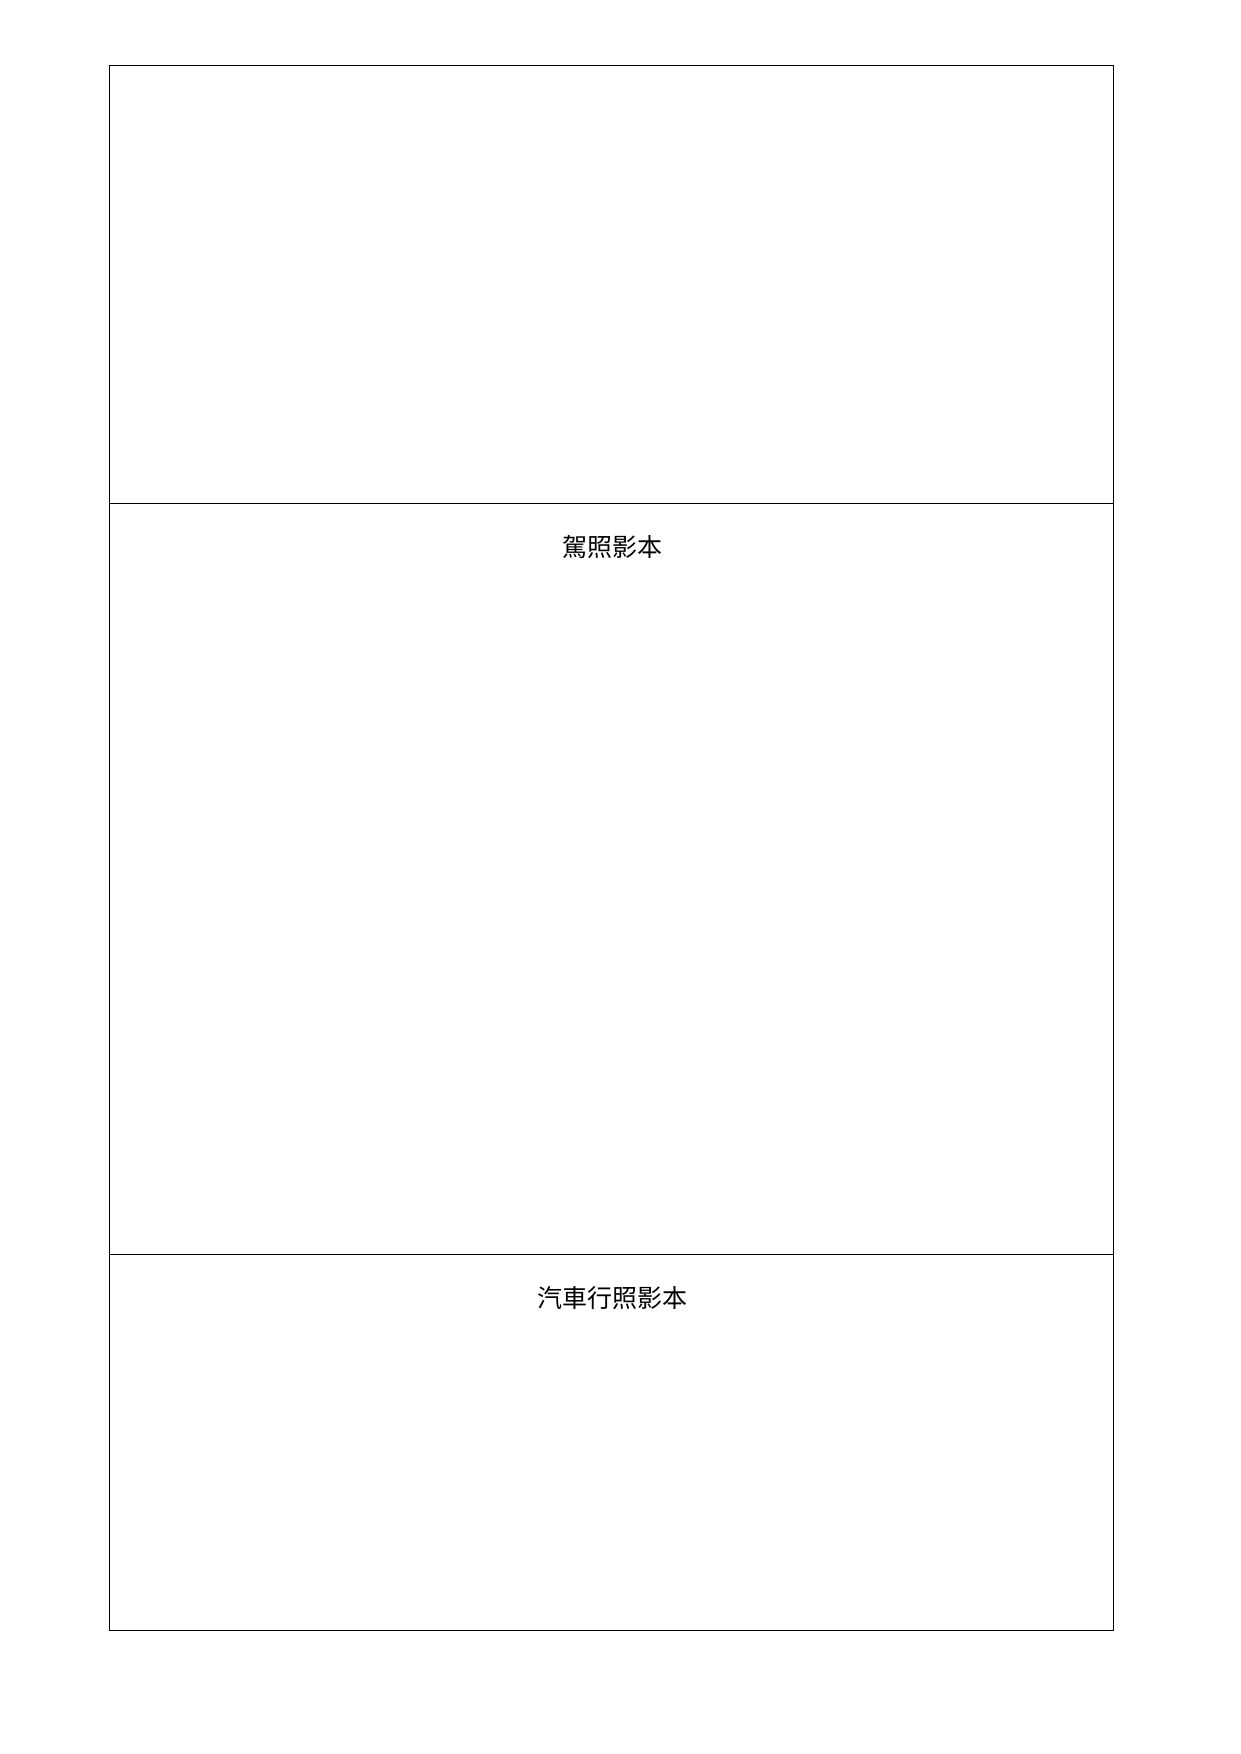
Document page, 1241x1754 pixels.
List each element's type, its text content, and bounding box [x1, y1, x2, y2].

table_cell 汽車行照影本 [110, 1255, 1113, 1630]
table_cell 駕照影本 [110, 504, 1113, 1254]
table_cell [110, 66, 1113, 503]
